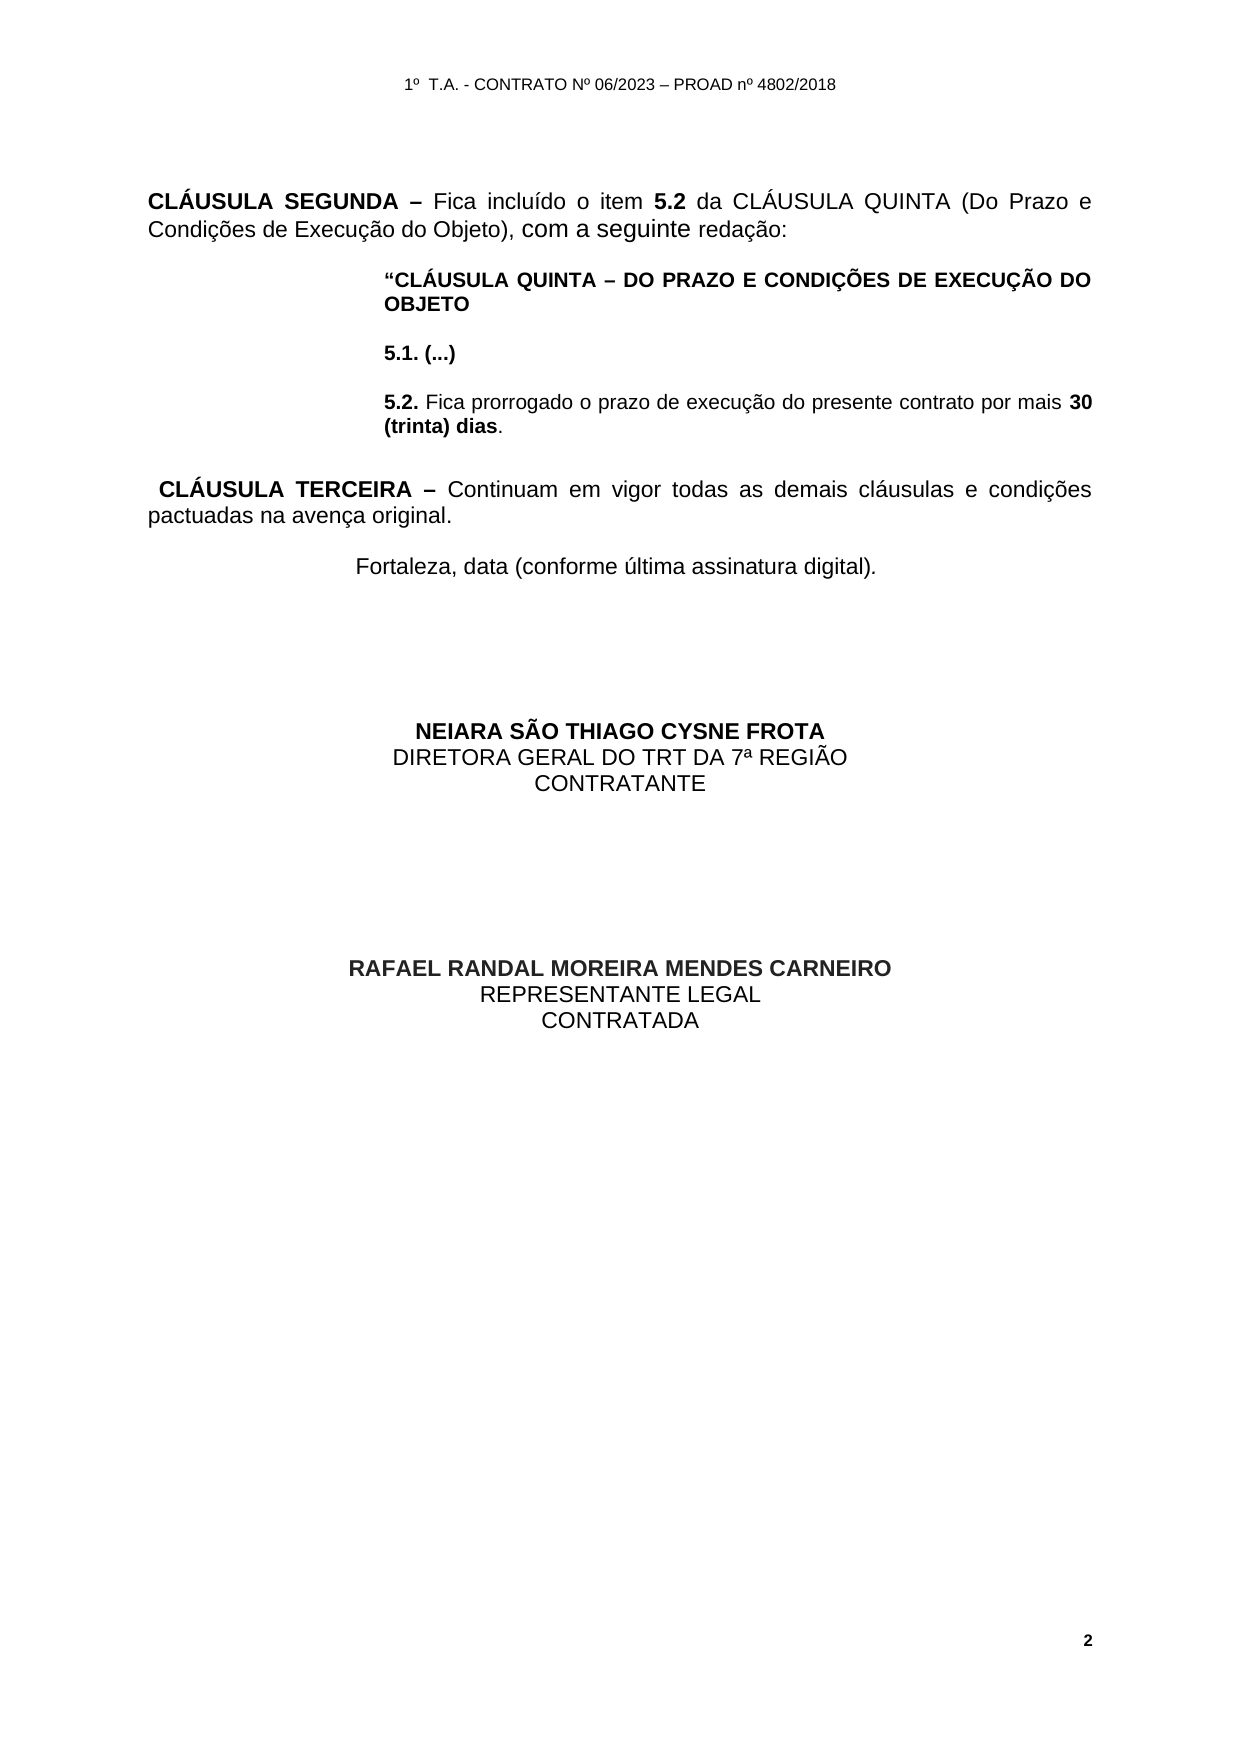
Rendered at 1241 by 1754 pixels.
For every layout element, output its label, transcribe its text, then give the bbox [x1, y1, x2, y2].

text CLÁUSULA SEGUNDA – Fica incluído o item 5.2 da CLÁUSULA QUINTA (Do Prazo e Condições de Execução do Objeto), com a seguinte redação: [148, 188, 1092, 243]
text CLÁUSULA TERCEIRA – Continuam em vigor todas as demais cláusulas e condições pactuadas na avença original. [148, 476, 1092, 528]
subtitle Fortaleza, data (conforme última assinatura digital). [148, 553, 1087, 579]
text RAFAEL RANDAL MOREIRA MENDES CARNEIRO [148, 955, 1092, 981]
text DIRETORA GERAL DO TRT DA 7ª REGIÃO [148, 744, 1092, 770]
text REPRESENTANTE LEGAL [148, 981, 1092, 1007]
text 5.1. (...) [384, 341, 1092, 365]
text CONTRATADA [148, 1007, 1092, 1034]
text 5.2. Fica prorrogado o prazo de execução do presente contrato por mais 30 (trinta) dias. [384, 390, 1092, 438]
text “CLÁUSULA QUINTA – DO PRAZO E CONDIÇÕES DE EXECUÇÃO DO OBJETO [384, 268, 1092, 316]
text NEIARA SÃO THIAGO CYSNE FROTA [148, 718, 1092, 744]
text CONTRATANTE [148, 770, 1092, 797]
